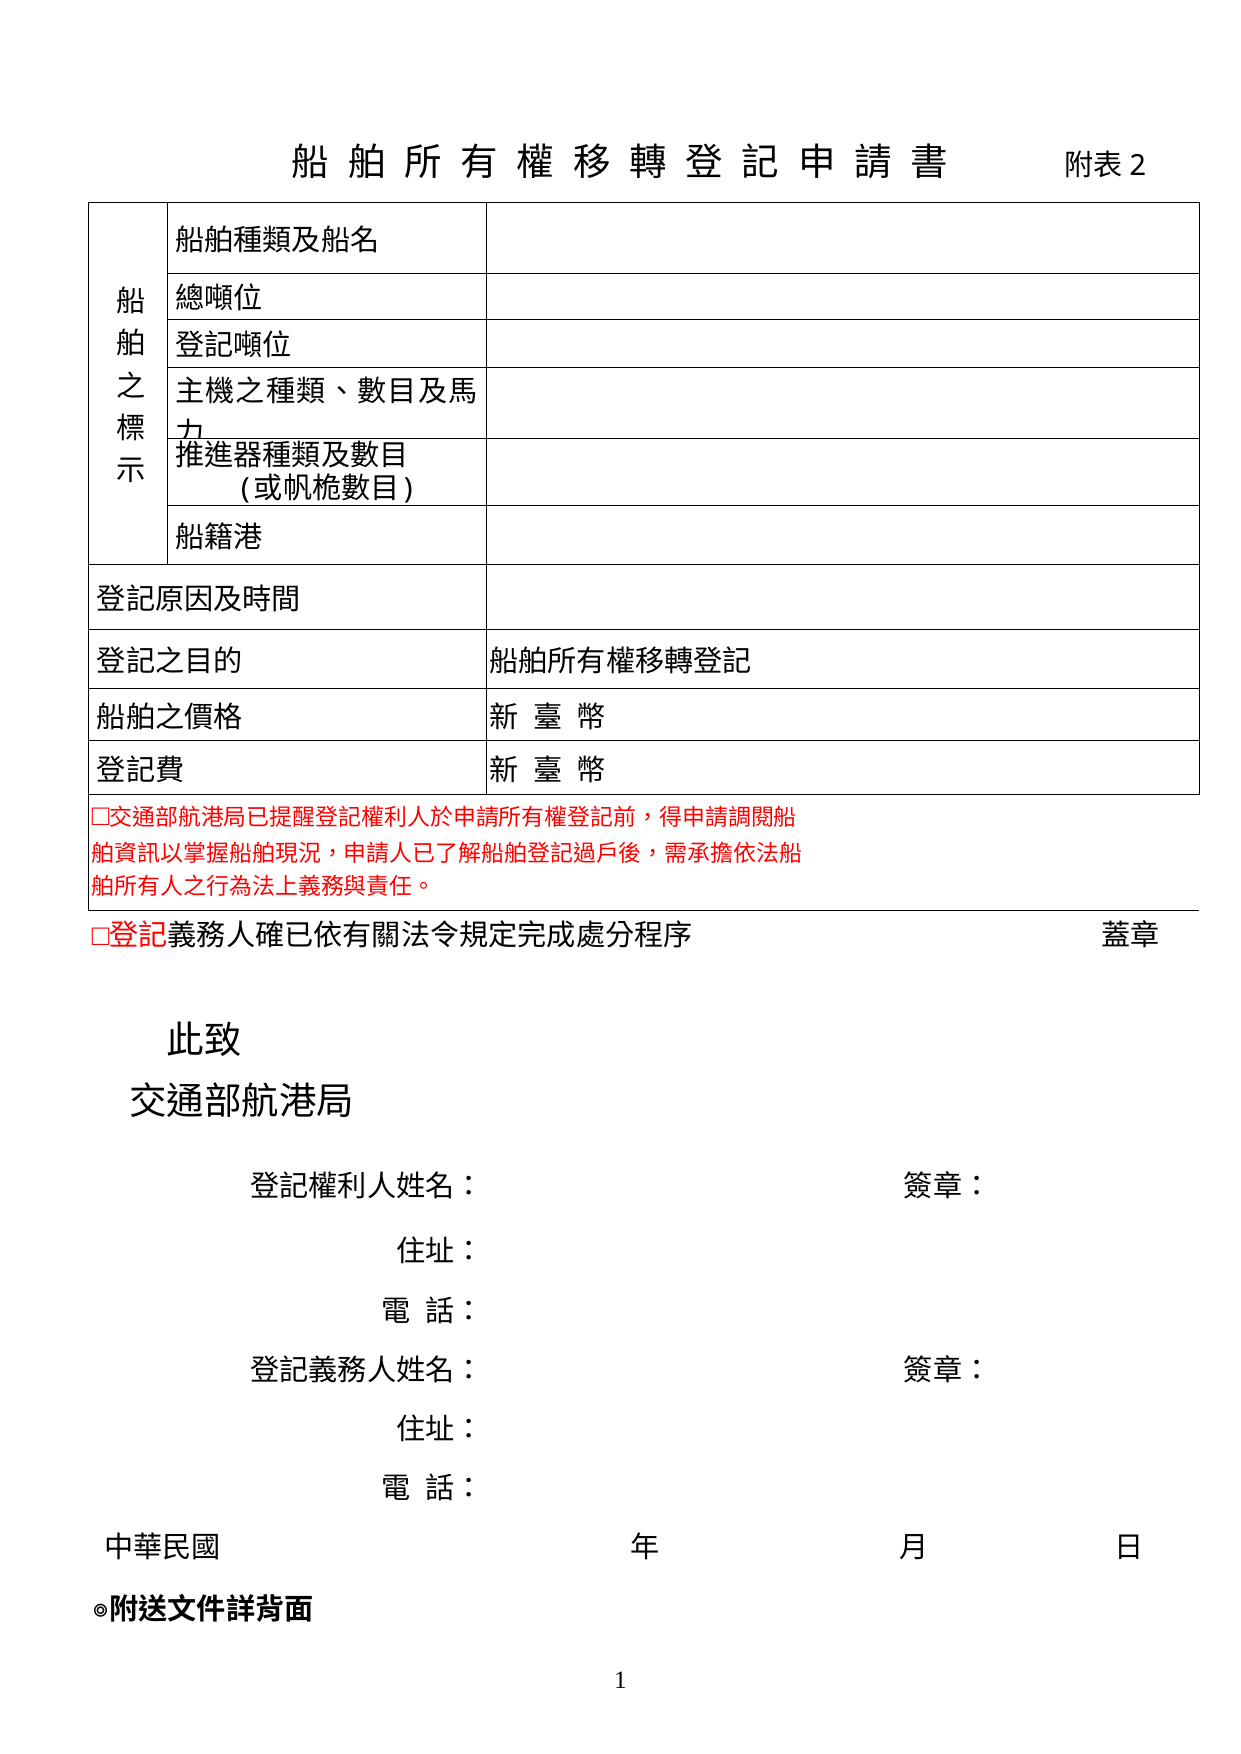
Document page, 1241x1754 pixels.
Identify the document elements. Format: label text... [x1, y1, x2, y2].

table_cell 登記之目的 [89, 630, 486, 688]
table_cell 登記義務人姓名： [89, 1326, 486, 1385]
table_header 船 舶 所 有 權 移 轉 登 記 申 請 書 附表2 [89, 96, 1199, 202]
table_cell 住址： [89, 1208, 486, 1267]
table_cell 登記原因及時間 [89, 565, 486, 629]
table_cell 登記權利人姓名： [89, 1139, 486, 1207]
table_cell 總噸位 [168, 274, 486, 318]
table_cell [487, 506, 1199, 564]
table_cell 簽章： [901, 1139, 1199, 1207]
table_cell [487, 565, 1199, 629]
table_cell 新 臺 幣 [487, 741, 1199, 794]
table_cell [486, 1139, 901, 1207]
table_cell [486, 996, 1199, 1056]
table_cell 電 話： [89, 1444, 486, 1503]
table_cell 主機之種類、數目及馬力 [168, 368, 486, 437]
table_cell [486, 1267, 1199, 1326]
table_cell [487, 203, 1199, 273]
table_cell 登記噸位 [168, 320, 486, 367]
table_cell 年 [627, 1503, 699, 1565]
table_cell 登記費 [89, 741, 486, 794]
table_cell [823, 795, 1199, 910]
table_cell 新 臺 幣 [487, 689, 1199, 740]
table_cell [487, 368, 1199, 437]
table_cell 船舶之價格 [89, 689, 486, 740]
table_cell 中華民國 [89, 1503, 486, 1565]
table_cell [699, 1503, 896, 1565]
table_cell □登記義務人確已依有關法令規定完成處分程序 蓋章 [89, 911, 1199, 996]
table_cell 電 話： [89, 1267, 486, 1326]
table_cell [89, 1130, 486, 1139]
table_cell 月 [896, 1503, 970, 1565]
table_cell [487, 439, 1199, 505]
table_cell [487, 274, 1199, 318]
table_cell 簽章： [901, 1326, 1199, 1385]
table_cell [486, 1056, 1199, 1130]
table_cell 日 [1111, 1503, 1199, 1565]
table_cell 推進器種類及數目 (或帆桅數目) [168, 439, 486, 505]
table_cell [486, 1130, 1199, 1139]
table_cell □交通部航港局已提醒登記權利人於申請所有權登記前，得申請調閱船舶資訊以掌握船舶現況，申請人已了解船舶登記過戶後，需承擔依法船舶所有人之行為法上義務與責任。 [89, 795, 822, 910]
table_cell [486, 1503, 627, 1565]
table_cell 住址： [89, 1385, 486, 1444]
table_cell 船舶種類及船名 [168, 203, 486, 273]
table_cell [486, 1208, 1199, 1267]
table_cell 交通部航港局 [89, 1056, 486, 1130]
table_cell [970, 1503, 1111, 1565]
table_cell 船舶所有權移轉登記 [487, 630, 1199, 688]
table_cell 船舶之標示 [89, 203, 167, 564]
table_cell 此致 [89, 996, 486, 1056]
table_cell [486, 1444, 1199, 1503]
table_cell [487, 320, 1199, 367]
table_cell [486, 1385, 1199, 1444]
table_cell [486, 1326, 901, 1385]
table_cell ◎附送文件詳背面 [89, 1565, 1199, 1628]
table_cell 船籍港 [168, 506, 486, 564]
